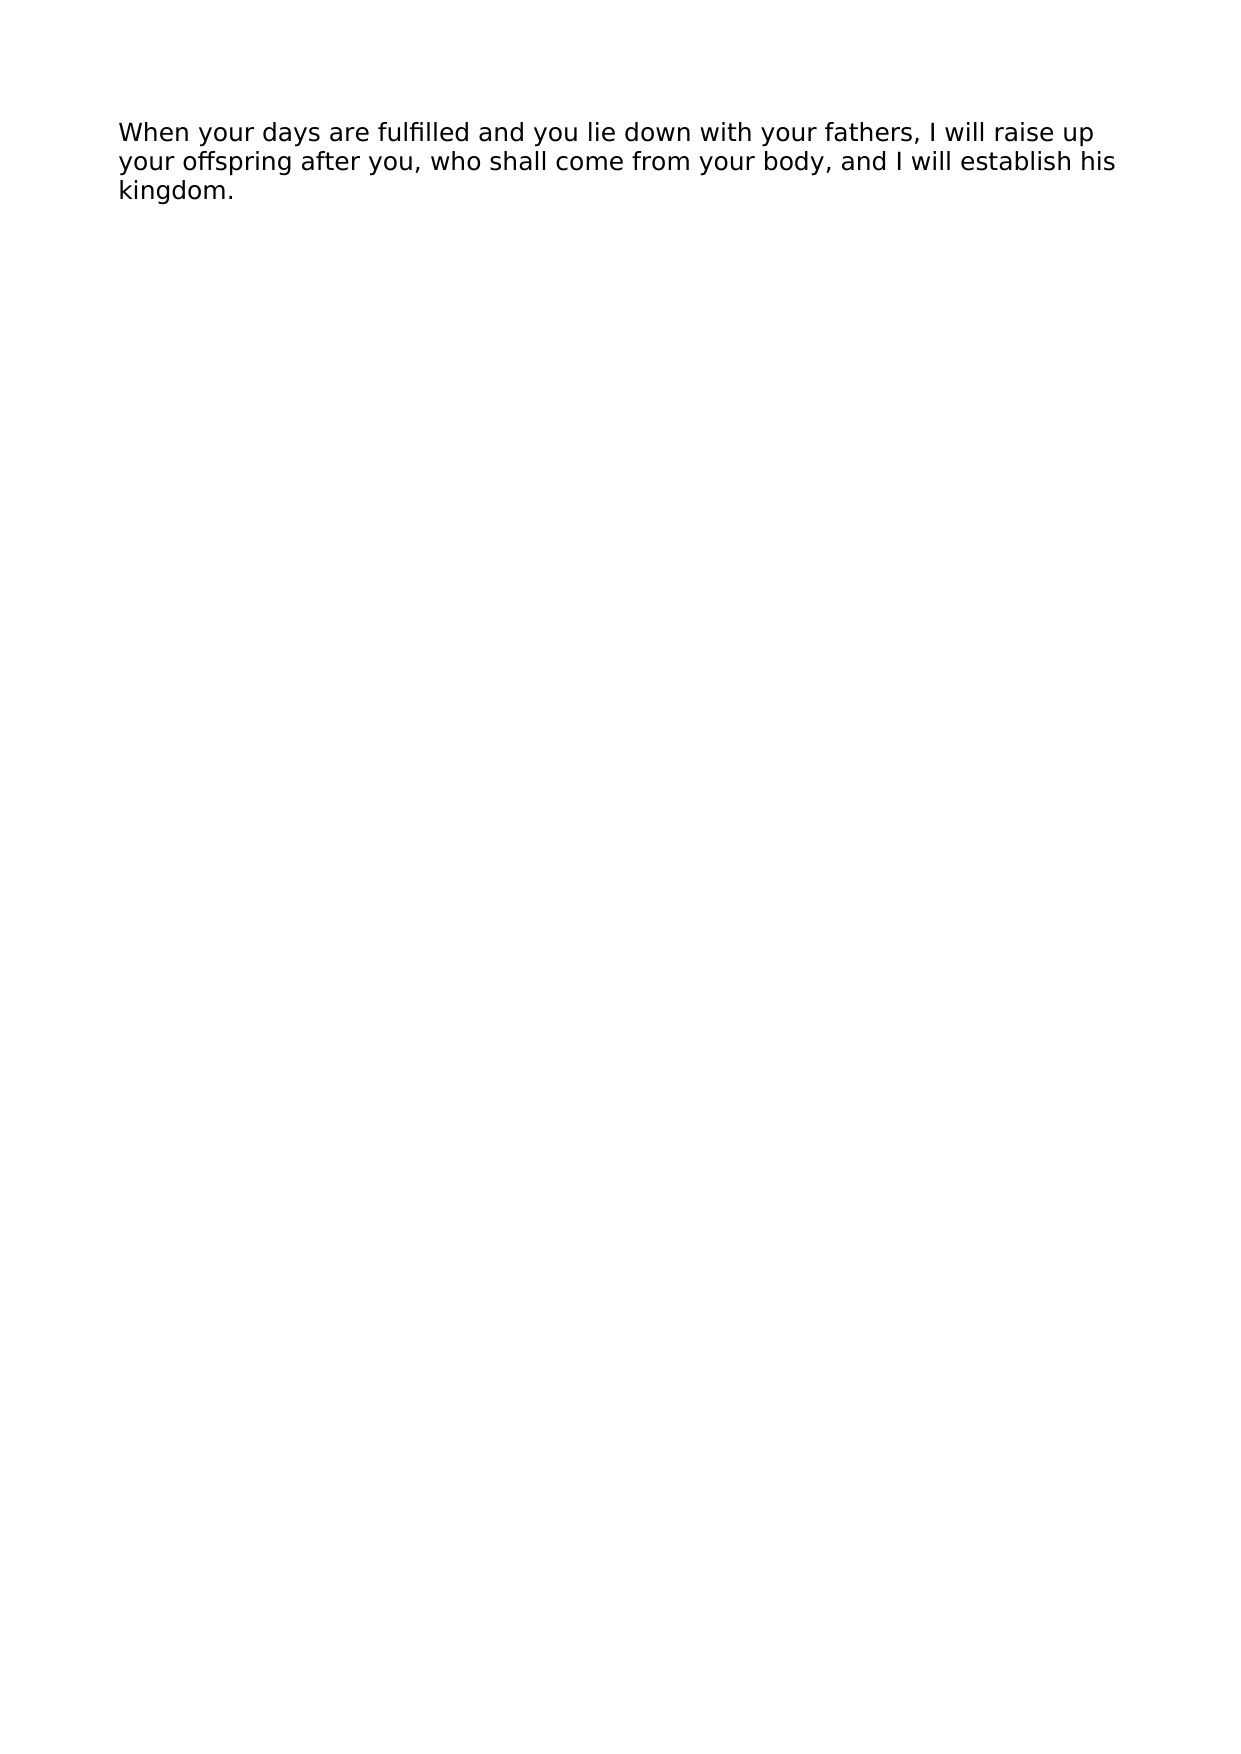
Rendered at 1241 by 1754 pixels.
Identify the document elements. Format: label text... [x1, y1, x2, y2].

text When your days are fulfilled and you lie down with your fathers, I will raise up your offspring after you, who shall come from your body, and I will establish his kingdom. [118, 118, 1122, 206]
